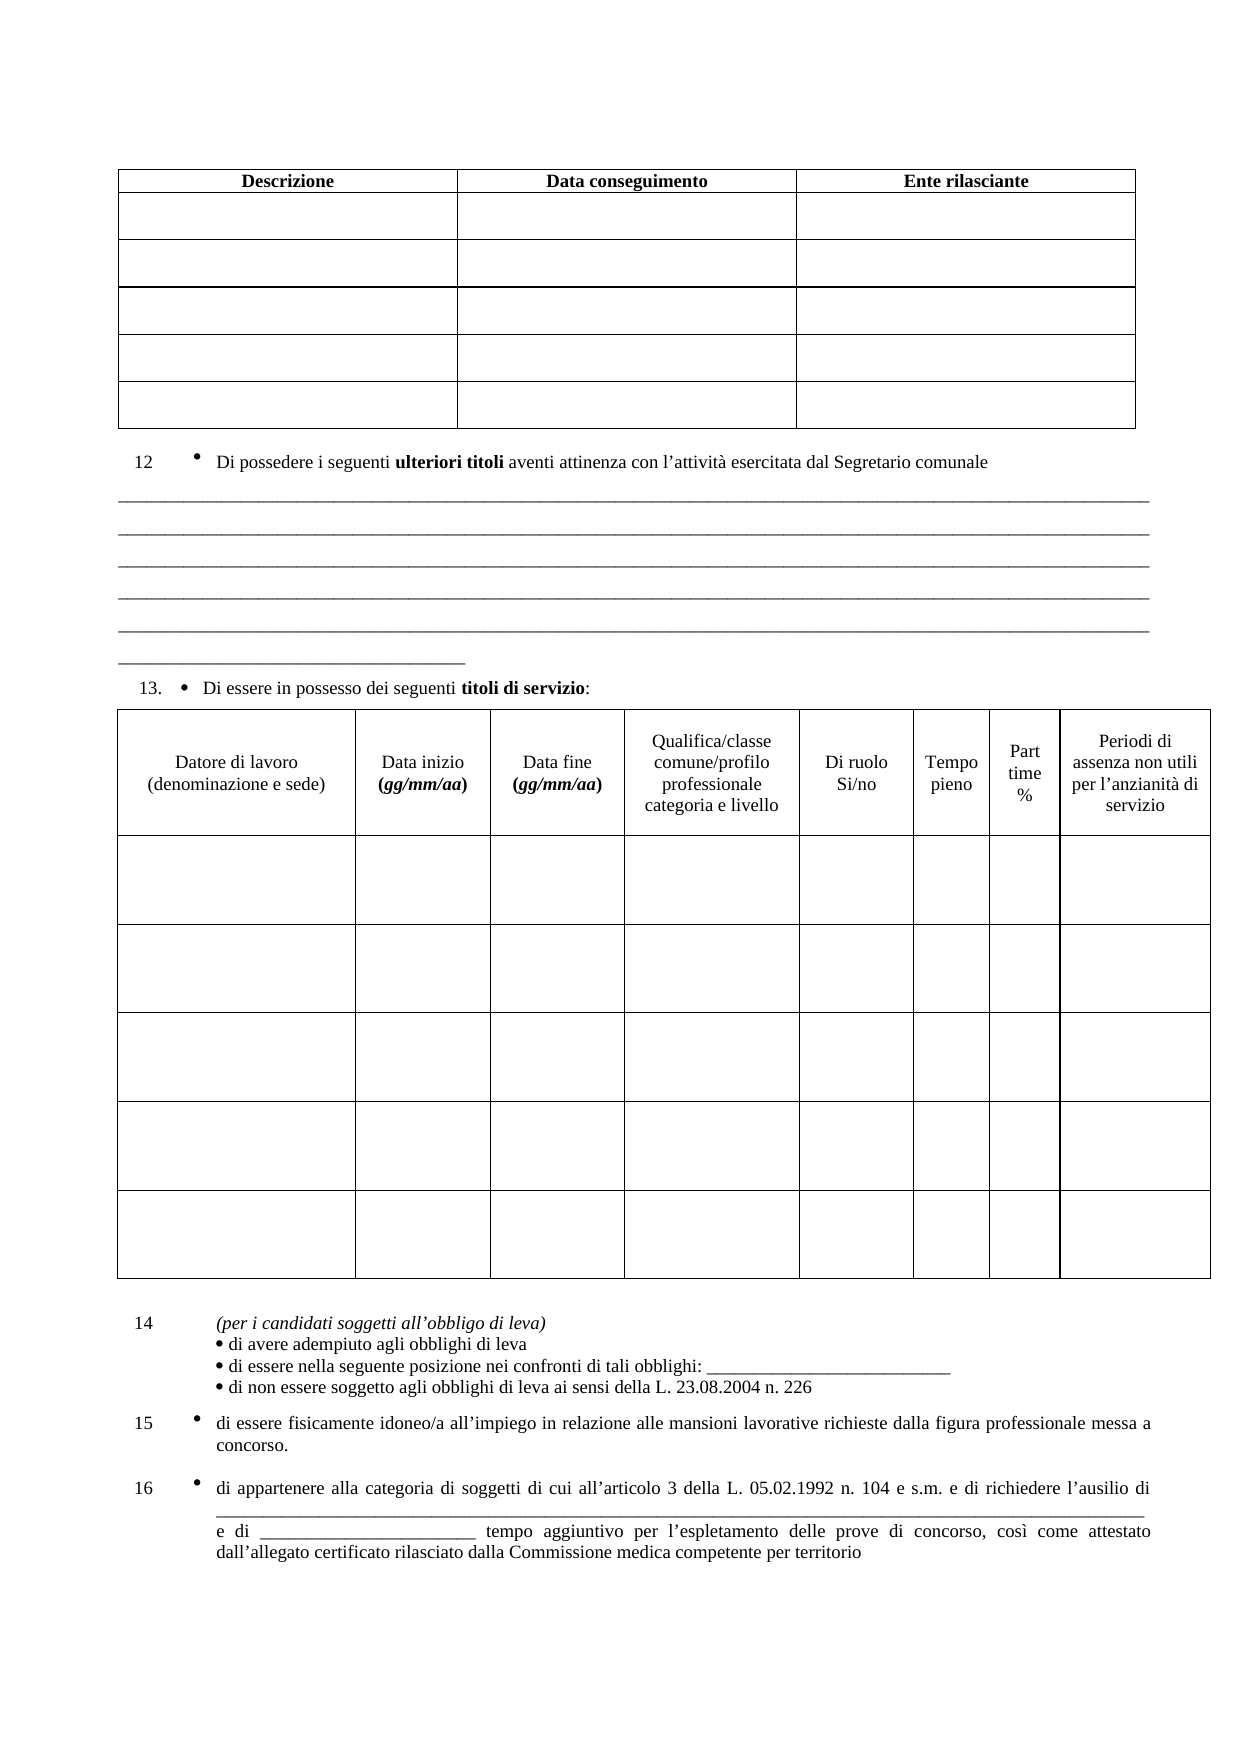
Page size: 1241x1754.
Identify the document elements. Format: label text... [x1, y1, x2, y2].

table_cell [118, 925, 355, 1012]
table_cell [914, 1191, 989, 1278]
table_cell  [160, 1412, 209, 1477]
table_cell [209, 148, 1160, 169]
table_cell [800, 836, 913, 924]
table_cell [356, 1013, 490, 1101]
table_cell [914, 1013, 989, 1101]
table_cell [990, 925, 1059, 1012]
table_cell [914, 1102, 989, 1189]
table_cell [625, 1102, 799, 1189]
table_cell [914, 925, 989, 1012]
table_cell di appartenere alla categoria di soggetti di cui all’articolo 3 della L. 05.02.1992 n. 104 e s.m. e di richiedere l’ausilio di ___________________________________________________________________________________________________ e di _______________________ tempo aggiuntivo per l’espletamento delle prove di concorso, così come attestato dall’allegato certificato rilasciato dalla Commissione medica competente per territorio [209, 1477, 1160, 1584]
table_cell [491, 1102, 624, 1189]
table_header Di ruolo Si/no [800, 710, 913, 835]
table_header Data fine (gg/mm/aa) [491, 710, 624, 835]
table_cell [990, 1013, 1059, 1101]
table_cell 16 [118, 1477, 160, 1584]
table_cell [458, 240, 796, 286]
table_cell [800, 1013, 913, 1101]
table_cell [797, 288, 1135, 334]
table_cell [458, 335, 796, 381]
table_cell [160, 148, 209, 169]
table_cell [990, 1102, 1059, 1189]
table_header Descrizione [119, 170, 457, 192]
table_cell [118, 836, 355, 924]
table_cell [491, 836, 624, 924]
table_cell [458, 382, 796, 428]
table_header Qualifica/classe comune/profilo professionale categoria e livello [625, 710, 799, 835]
table_cell [800, 1191, 913, 1278]
table_cell di essere fisicamente idoneo/a all’impiego in relazione alle mansioni lavorative richieste dalla figura professionale messa a concorso. [209, 1412, 1160, 1477]
table_cell [625, 1013, 799, 1101]
table_cell [914, 836, 989, 924]
table_header 13. [118, 677, 169, 709]
table_cell [797, 382, 1135, 428]
table_header 12 [118, 451, 160, 483]
table_cell [797, 193, 1135, 239]
table_cell [797, 240, 1135, 286]
table_cell [458, 288, 796, 334]
table_cell [118, 1013, 355, 1101]
table_cell [1061, 836, 1210, 924]
table_cell [800, 1102, 913, 1189]
table_header Ente rilasciante [797, 170, 1135, 192]
table_header 14 [118, 1312, 160, 1412]
table_cell [356, 836, 490, 924]
table_cell 15 [118, 1412, 160, 1477]
table_cell [118, 148, 160, 169]
table_header  Di essere in possesso dei seguenti titoli di servizio: [169, 677, 1160, 709]
table_header Periodi di assenza non utili per l’anzianità di servizio [1061, 710, 1210, 835]
table_cell [491, 925, 624, 1012]
table_cell [356, 925, 490, 1012]
table_cell [800, 925, 913, 1012]
table_cell [797, 335, 1135, 381]
table_cell [119, 288, 457, 334]
table_cell [119, 335, 457, 381]
table_header Tempo pieno [914, 710, 989, 835]
table_cell [119, 382, 457, 428]
table_header Data conseguimento [458, 170, 796, 192]
table_cell [356, 1102, 490, 1189]
table_cell [625, 1191, 799, 1278]
table_cell [458, 193, 796, 239]
table_cell [1061, 1191, 1210, 1278]
table_cell [1061, 925, 1210, 1012]
table_cell [118, 1102, 355, 1189]
table_header [160, 1312, 209, 1412]
table_header Data inizio (gg/mm/aa) [356, 710, 490, 835]
table_cell [990, 1191, 1059, 1278]
table_cell [625, 836, 799, 924]
table_cell [119, 193, 457, 239]
table_header  [160, 451, 209, 483]
table_cell [625, 925, 799, 1012]
table_header Datore di lavoro (denominazione e sede) [118, 710, 355, 835]
table_cell [491, 1191, 624, 1278]
table_cell [119, 240, 457, 286]
table_cell [1061, 1013, 1210, 1101]
table_cell [118, 1191, 355, 1278]
table_header Part time % [990, 710, 1059, 835]
table_cell [356, 1191, 490, 1278]
table_header (per i candidati soggetti all’obbligo di leva)  di avere adempiuto agli obblighi di leva  di essere nella seguente posizione nei confronti di tali obblighi: __________________________  di non essere soggetto agli obblighi di leva ai sensi della L. 23.08.2004 n. 226 [209, 1312, 1160, 1412]
table_cell [990, 836, 1059, 924]
table_cell [1061, 1102, 1210, 1189]
table_header Di possedere i seguenti ulteriori titoli aventi attinenza con l’attività esercitata dal Segretario comunale [209, 451, 1160, 483]
table_cell [491, 1013, 624, 1101]
table_cell  [160, 1477, 209, 1584]
text ___________________________________________________________________________________________________________________________________________________________________________________________________________________________________________________________________________________________________________________________________________________________________________________________________________________________________________________________________________________________________________________________________________________________________________________________________________ [118, 483, 1152, 666]
